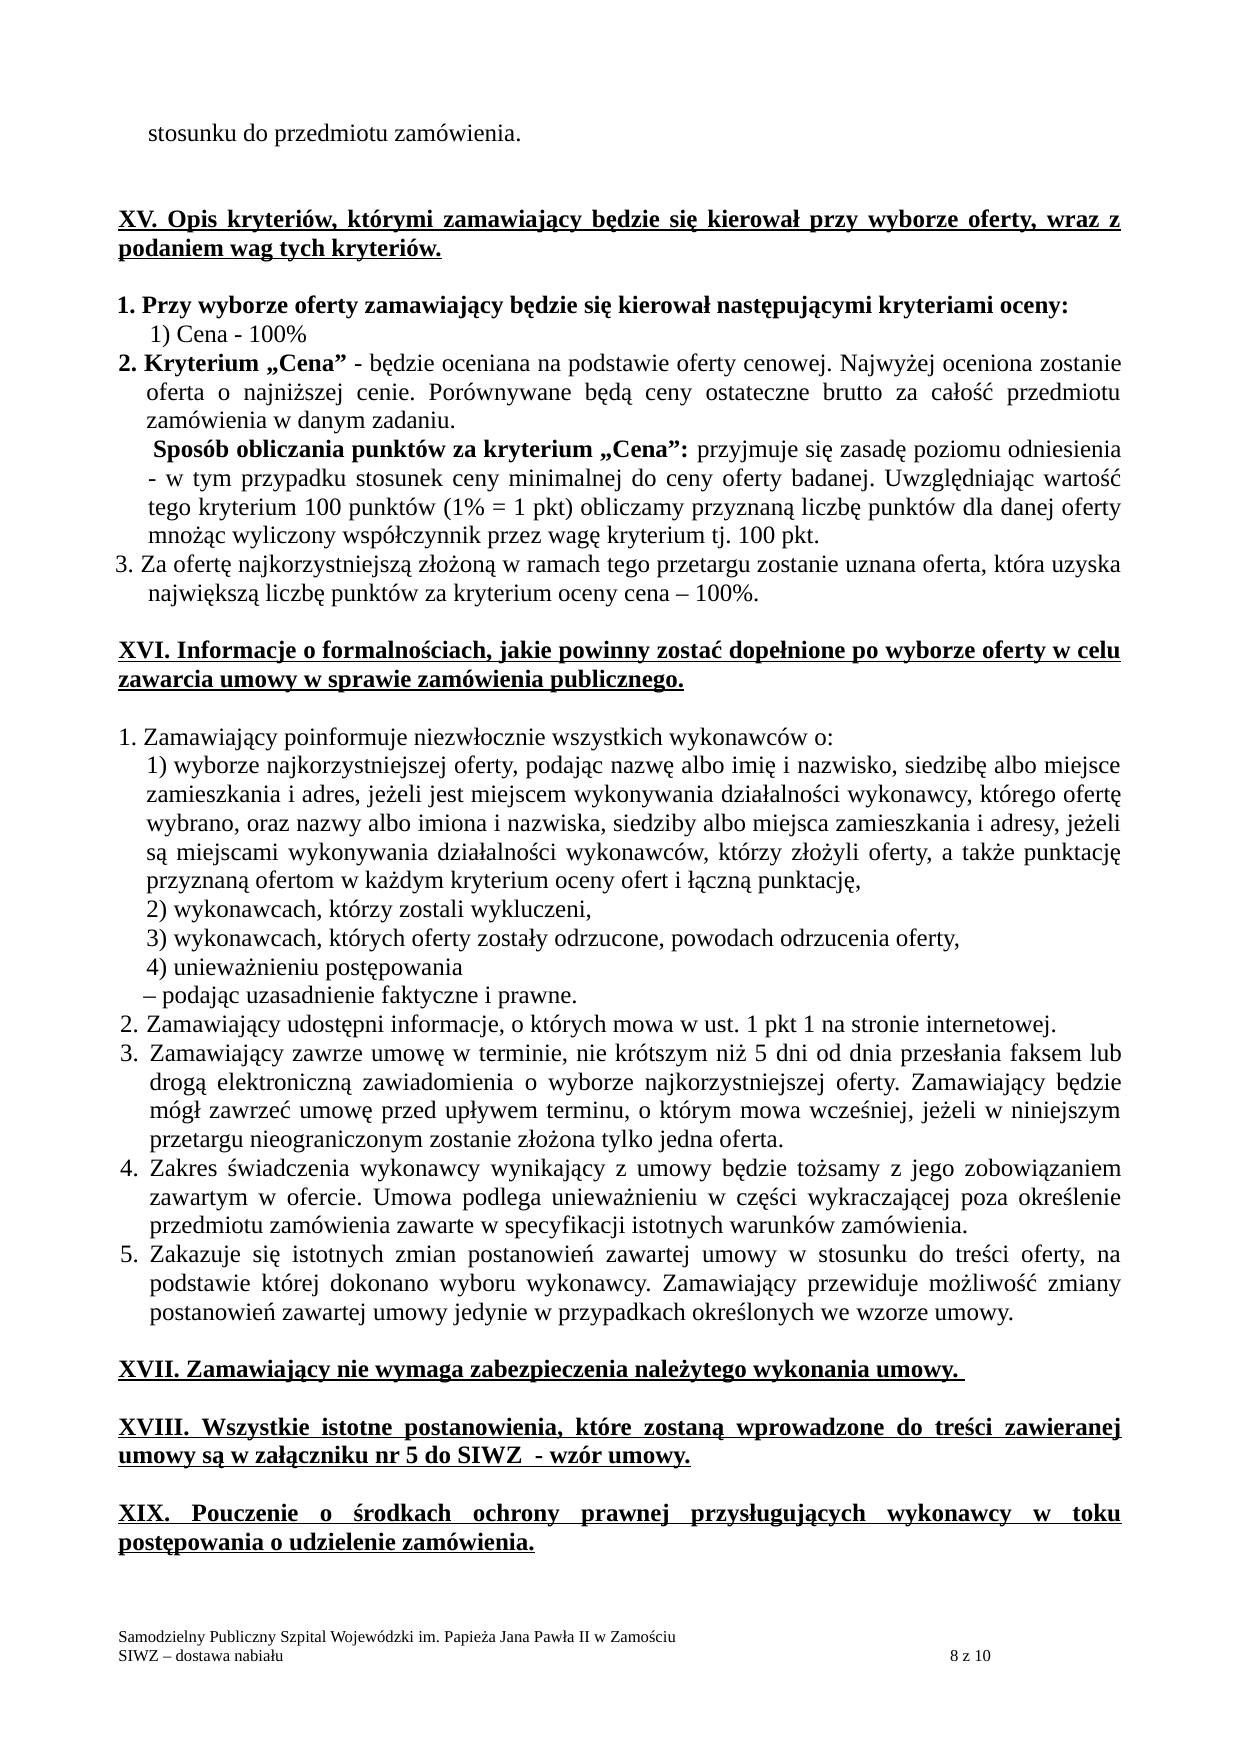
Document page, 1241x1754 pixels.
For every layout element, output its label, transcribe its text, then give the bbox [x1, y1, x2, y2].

text – podając uzasadnienie faktyczne i prawne. [118, 981, 1122, 1009]
text umowy są w załączniku nr 5 do SIWZ - wzór umowy. [118, 1438, 1122, 1469]
list wykonawcach, których oferty zostały odrzucone, powodach odrzucenia oferty, [146, 923, 1122, 952]
text 3. Za ofertę najkorzystniejszą złożoną w ramach tego przetargu zostanie uznana oferta, która uzyska największą liczbę punktów za kryterium oceny cena – 100%. [115, 549, 1122, 607]
list Zakazuje się istotnych zmian postanowień zawartej umowy w stosunku do treści oferty, na podstawie której dokonano wyboru wykonawcy. Zamawiający przewiduje możliwość zmiany postanowień zawartej umowy jedynie w przypadkach określonych we wzorze umowy. [120, 1239, 1122, 1326]
list Zakres świadczenia wykonawcy wynikający z umowy będzie tożsamy z jego zobowiązaniem zawartym w ofercie. Umowa podlega unieważnieniu w części wykraczającej poza określenie przedmiotu zamówienia zawarte w specyfikacji istotnych warunków zamówienia. [120, 1153, 1122, 1239]
list wykonawcach, którzy zostali wykluczeni, [146, 894, 1122, 923]
text XVII. Zamawiający nie wymaga zabezpieczenia należytego wykonania umowy. [118, 1354, 1122, 1383]
text postępowania o udzielenie zamówienia. [118, 1524, 1122, 1556]
text XIX. Pouczenie o środkach ochrony prawnej przysługujących wykonawcy w toku [118, 1498, 1122, 1523]
text XVIII. Wszystkie istotne postanowienia, które zostaną wprowadzone do treści zawieranej [118, 1412, 1122, 1437]
list unieważnieniu postępowania [146, 952, 1122, 981]
text XVI. Informacje o formalnościach, jakie powinny zostać dopełnione po wyborze oferty w celu zawarcia umowy w sprawie zamówienia publicznego. [118, 636, 1122, 693]
text XV. Opis kryteriów, którymi zamawiający będzie się kierował przy wyborze oferty, wraz z podaniem wag tych kryteriów. [118, 204, 1122, 262]
list Zamawiający zawrze umowę w terminie, nie krótszym niż 5 dni od dnia przesłania faksem lub drogą elektroniczną zawiadomienia o wyborze najkorzystniejszej oferty. Zamawiający będzie mógł zawrzeć umowę przed upływem terminu, o którym mowa wcześniej, jeżeli w niniejszym przetargu nieograniczonym zostanie złożona tylko jedna oferta. [120, 1038, 1122, 1153]
text 1. Zamawiający poinformuje niezwłocznie wszystkich wykonawców o: [118, 722, 1122, 751]
text Sposób obliczania punktów za kryterium „Cena”: przyjmuje się zasadę poziomu odniesienia - w tym przypadku stosunek ceny minimalnej do ceny oferty badanej. Uwzględniając wartość tego kryterium 100 punktów (1% = 1 pkt) obliczamy przyznaną liczbę punktów dla danej oferty mnożąc wyliczony współczynnik przez wagę kryterium tj. 100 pkt. [118, 434, 1122, 549]
list stosunku do przedmiotu zamówienia. [117, 118, 1122, 147]
list Zamawiający udostępni informacje, o których mowa w ust. 1 pkt 1 na stronie internetowej. [120, 1009, 1122, 1038]
text 2. Kryterium „Cena” - będzie oceniana na podstawie oferty cenowej. Najwyżej oceniona zostanie oferta o najniższej cenie. Porównywane będą ceny ostateczne brutto za całość przedmiotu zamówienia w danym zadaniu. [118, 348, 1122, 434]
list wyborze najkorzystniejszej oferty, podając nazwę albo imię i nazwisko, siedzibę albo miejsce zamieszkania i adres, jeżeli jest miejscem wykonywania działalności wykonawcy, którego ofertę wybrano, oraz nazwy albo imiona i nazwiska, siedziby albo miejsca zamieszkania i adresy, jeżeli są miejscami wykonywania działalności wykonawców, którzy złożyli oferty, a także punktację przyznaną ofertom w każdym kryterium oceny ofert i łączną punktację, [146, 751, 1122, 894]
text 1) Cena - 100% [118, 319, 1122, 348]
text 1. Przy wyborze oferty zamawiający będzie się kierował następującymi kryteriami oceny: [117, 291, 1122, 319]
